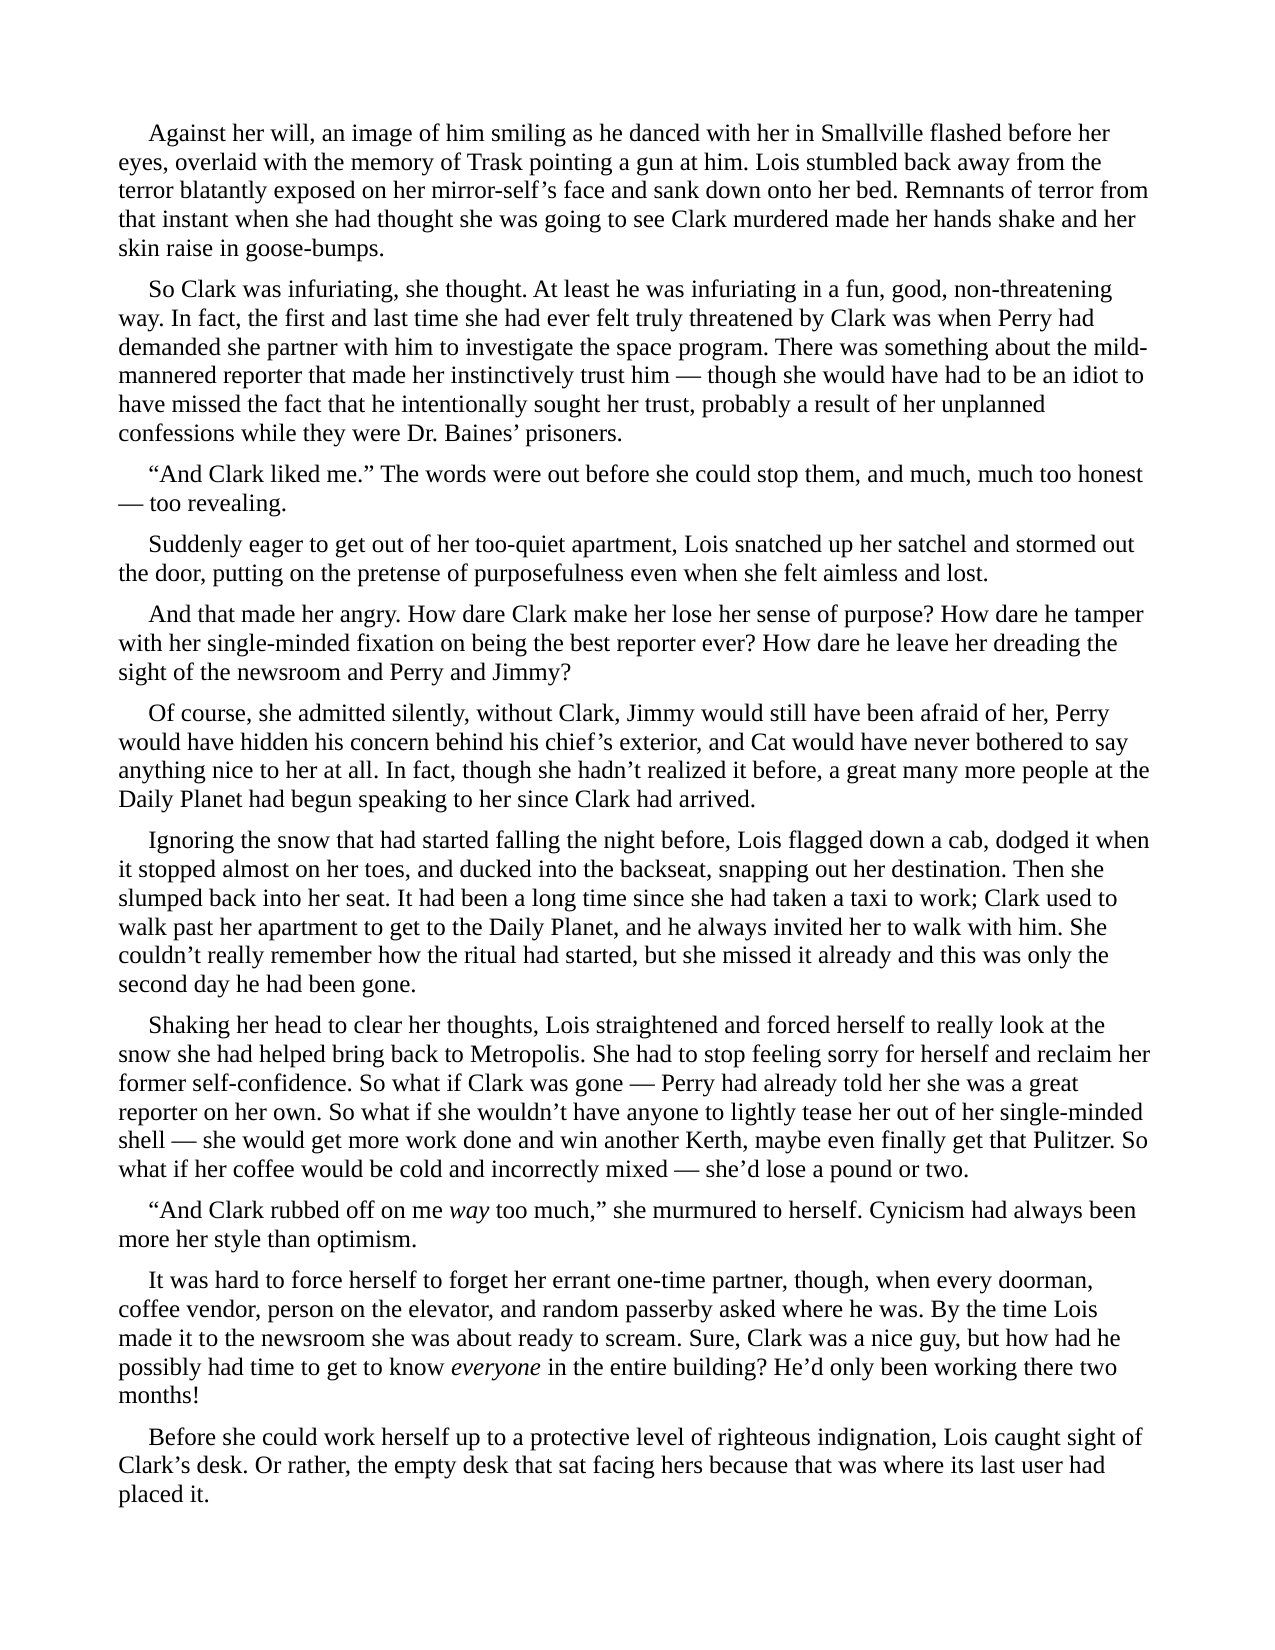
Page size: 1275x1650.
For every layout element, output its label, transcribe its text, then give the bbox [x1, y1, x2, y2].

text It was hard to force herself to forget her errant one-time partner, though, when every doorman, coffee vendor, person on the elevator, and random passerby asked where he was. By the time Lois made it to the newsroom she was about ready to scream. Sure, Clark was a nice guy, but how had he possibly had time to get to know everyone in the entire building? He’d only been working there two months! [118, 1266, 1157, 1409]
text Against her will, an image of him smiling as he danced with her in Smallville flashed before her eyes, overlaid with the memory of Trask pointing a gun at him. Lois stumbled back away from the terror blatantly exposed on her mirror-self’s face and sank down onto her bed. Remnants of terror from that instant when she had thought she was going to see Clark murdered made her hands shake and her skin raise in goose-bumps. [118, 118, 1157, 262]
text “And Clark rubbed off on me way too much,” she murmured to herself. Cynicism had always been more her style than optimism. [118, 1196, 1157, 1253]
text Before she could work herself up to a protective level of righteous indignation, Lois caught sight of Clark’s desk. Or rather, the empty desk that sat facing hers because that was where its last user had placed it. [118, 1422, 1157, 1508]
text “And Clark liked me.” The words were out before she could stop them, and much, much too honest — too revealing. [118, 459, 1157, 517]
text Shaking her head to clear her thoughts, Lois straightened and forced herself to really look at the snow she had helped bring back to Metropolis. She had to stop feeling sorry for herself and reclaim her former self-confidence. So what if Clark was gone — Perry had already told her she was a great reporter on her own. So what if she wouldn’t have anyone to lightly tease her out of her single-minded shell — she would get more work done and win another Kerth, maybe even finally get that Pulitzer. So what if her coffee would be cold and incorrectly mixed — she’d lose a pound or two. [118, 1011, 1157, 1183]
text Suddenly eager to get out of her too-quiet apartment, Lois snatched up her satchel and stormed out the door, putting on the pretense of purposefulness even when she felt aimless and lost. [118, 529, 1157, 587]
text And that made her angry. How dare Clark make her lose her sense of purpose? How dare he tamper with her single-minded fixation on being the best reporter ever? How dare he leave her dreading the sight of the newsroom and Perry and Jimmy? [118, 599, 1157, 686]
text So Clark was infuriating, she thought. At least he was infuriating in a fun, good, non-threatening way. In fact, the first and last time she had ever felt truly threatened by Clark was when Perry had demanded she partner with him to investigate the space program. There was something about the mild-mannered reporter that made her instinctively trust him — though she would have had to be an idiot to have missed the fact that he intentionally sought her trust, probably a result of her unplanned confessions while they were Dr. Baines’ prisoners. [118, 274, 1157, 447]
text Of course, she admitted silently, without Clark, Jimmy would still have been afraid of her, Perry would have hidden his concern behind his chief’s exterior, and Cat would have never bothered to say anything nice to her at all. In fact, though she hadn’t realized it before, a great many more people at the Daily Planet had begun speaking to her since Clark had arrived. [118, 698, 1157, 813]
text Ignoring the snow that had started falling the night before, Lois flagged down a cab, dodged it when it stopped almost on her toes, and ducked into the backseat, snapping out her destination. Then she slumped back into her seat. It had been a long time since she had taken a taxi to work; Clark used to walk past her apartment to get to the Daily Planet, and he always invited her to walk with him. She couldn’t really remember how the ritual had started, but she missed it already and this was only the second day he had been gone. [118, 826, 1157, 998]
